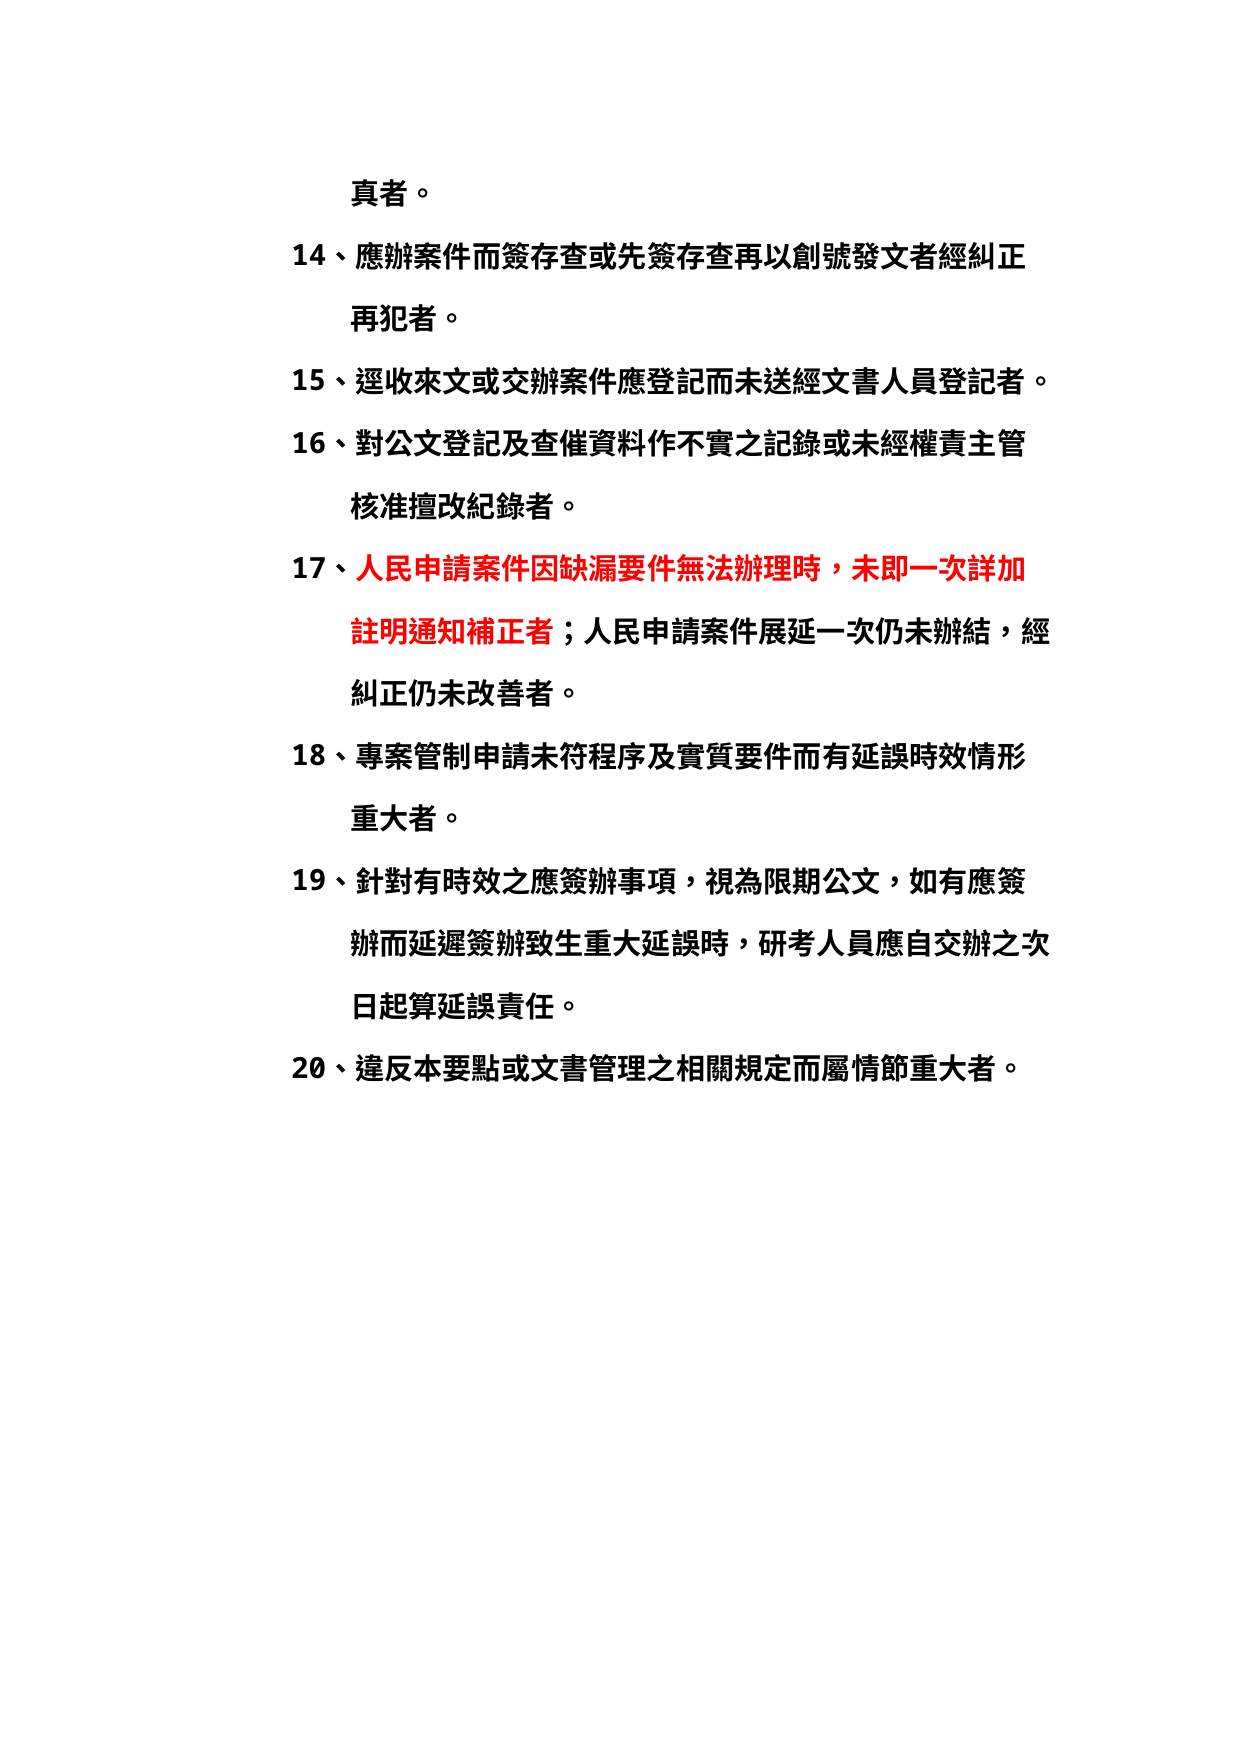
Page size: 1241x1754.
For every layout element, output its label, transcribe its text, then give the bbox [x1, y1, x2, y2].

text 20、違反本要點或文書管理之相關規定而屬情節重大者。 [187, 1025, 1053, 1088]
text 真者。 [291, 150, 1053, 213]
text 18、專案管制申請未符程序及實質要件而有延誤時效情形重大者。 [291, 713, 1053, 838]
text 16、對公文登記及查催資料作不實之記錄或未經權責主管核准擅改紀錄者。 [291, 400, 1053, 525]
text 17、人民申請案件因缺漏要件無法辦理時，未即一次詳加註明通知補正者；人民申請案件展延一次仍未辦結，經糾正仍未改善者。 [291, 525, 1053, 713]
text 14、應辦案件而簽存查或先簽存查再以創號發文者經糾正再犯者。 [291, 213, 1053, 338]
text 19、針對有時效之應簽辦事項，視為限期公文，如有應簽辦而延遲簽辦致生重大延誤時，研考人員應自交辦之次日起算延誤責任。 [291, 838, 1053, 1025]
text 15、逕收來文或交辦案件應登記而未送經文書人員登記者。 [187, 338, 1053, 400]
